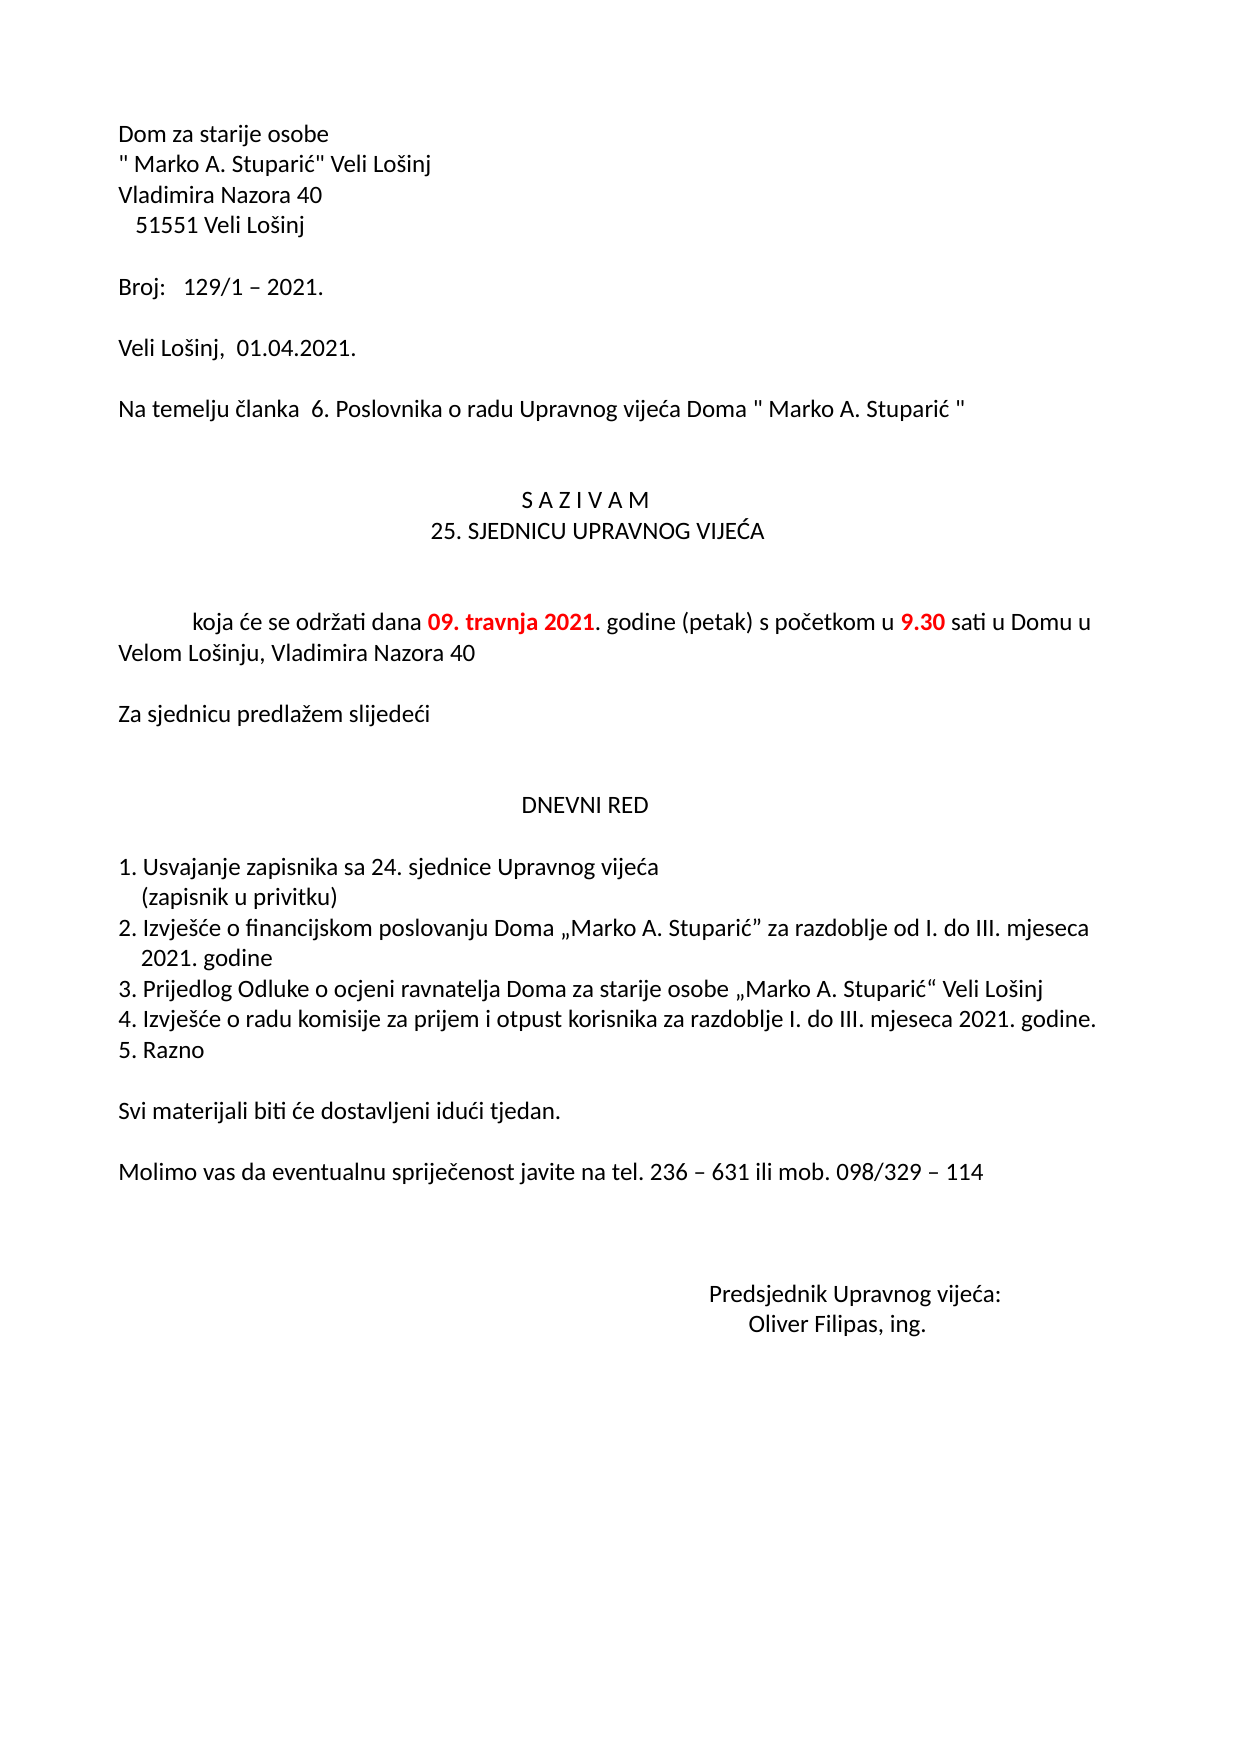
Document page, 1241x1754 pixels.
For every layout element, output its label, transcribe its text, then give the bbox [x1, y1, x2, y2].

text " Marko A. Stuparić" Veli Lošinj [118, 149, 1122, 179]
text 4. Izvješće o radu komisije za prijem i otpust korisnika za razdoblje I. do III. mjeseca 2021. godine. [118, 1003, 1122, 1034]
text DNEVNI RED [118, 789, 1122, 820]
text S A Z I V A M [118, 484, 1122, 515]
text Predsjednik Upravnog vijeća: [118, 1278, 1122, 1308]
text 2021. godine [118, 942, 1122, 973]
text 3. Prijedlog Odluke o ocjeni ravnatelja Doma za starije osobe „Marko A. Stuparić“ Veli Lošinj [118, 973, 1122, 1003]
text Molimo vas da eventualnu spriječenost javite na tel. 236 – 631 ili mob. 098/329 – 114 [118, 1156, 1122, 1186]
text Oliver Filipas, ing. [118, 1308, 1122, 1339]
text Vladimira Nazora 40 [118, 179, 1122, 210]
text 51551 Veli Lošinj [118, 210, 1122, 240]
text koja će se održati dana 09. travnja 2021. godine (petak) s početkom u 9.30 sati u Domu u Velom Lošinju, Vladimira Nazora 40 [118, 606, 1122, 667]
text 25. SJEDNICU UPRAVNOG VIJEĆA [118, 515, 1122, 545]
text Veli Lošinj, 01.04.2021. [118, 332, 1122, 362]
text 2. Izvješće o financijskom poslovanju Doma „Marko A. Stuparić” za razdoblje od I. do III. mjeseca [118, 912, 1122, 942]
text (zapisnik u privitku) [118, 881, 1122, 912]
text 5. Razno [118, 1034, 1122, 1064]
text Na temelju članka 6. Poslovnika o radu Upravnog vijeća Doma " Marko A. Stuparić " [118, 393, 1122, 423]
text Za sjednicu predlažem slijedeći [118, 698, 1122, 728]
text Dom za starije osobe [118, 118, 1122, 149]
text Svi materijali biti će dostavljeni idući tjedan. [118, 1095, 1122, 1125]
text 1. Usvajanje zapisnika sa 24. sjednice Upravnog vijeća [118, 851, 1122, 881]
text Broj: 129/1 – 2021. [118, 271, 1122, 301]
